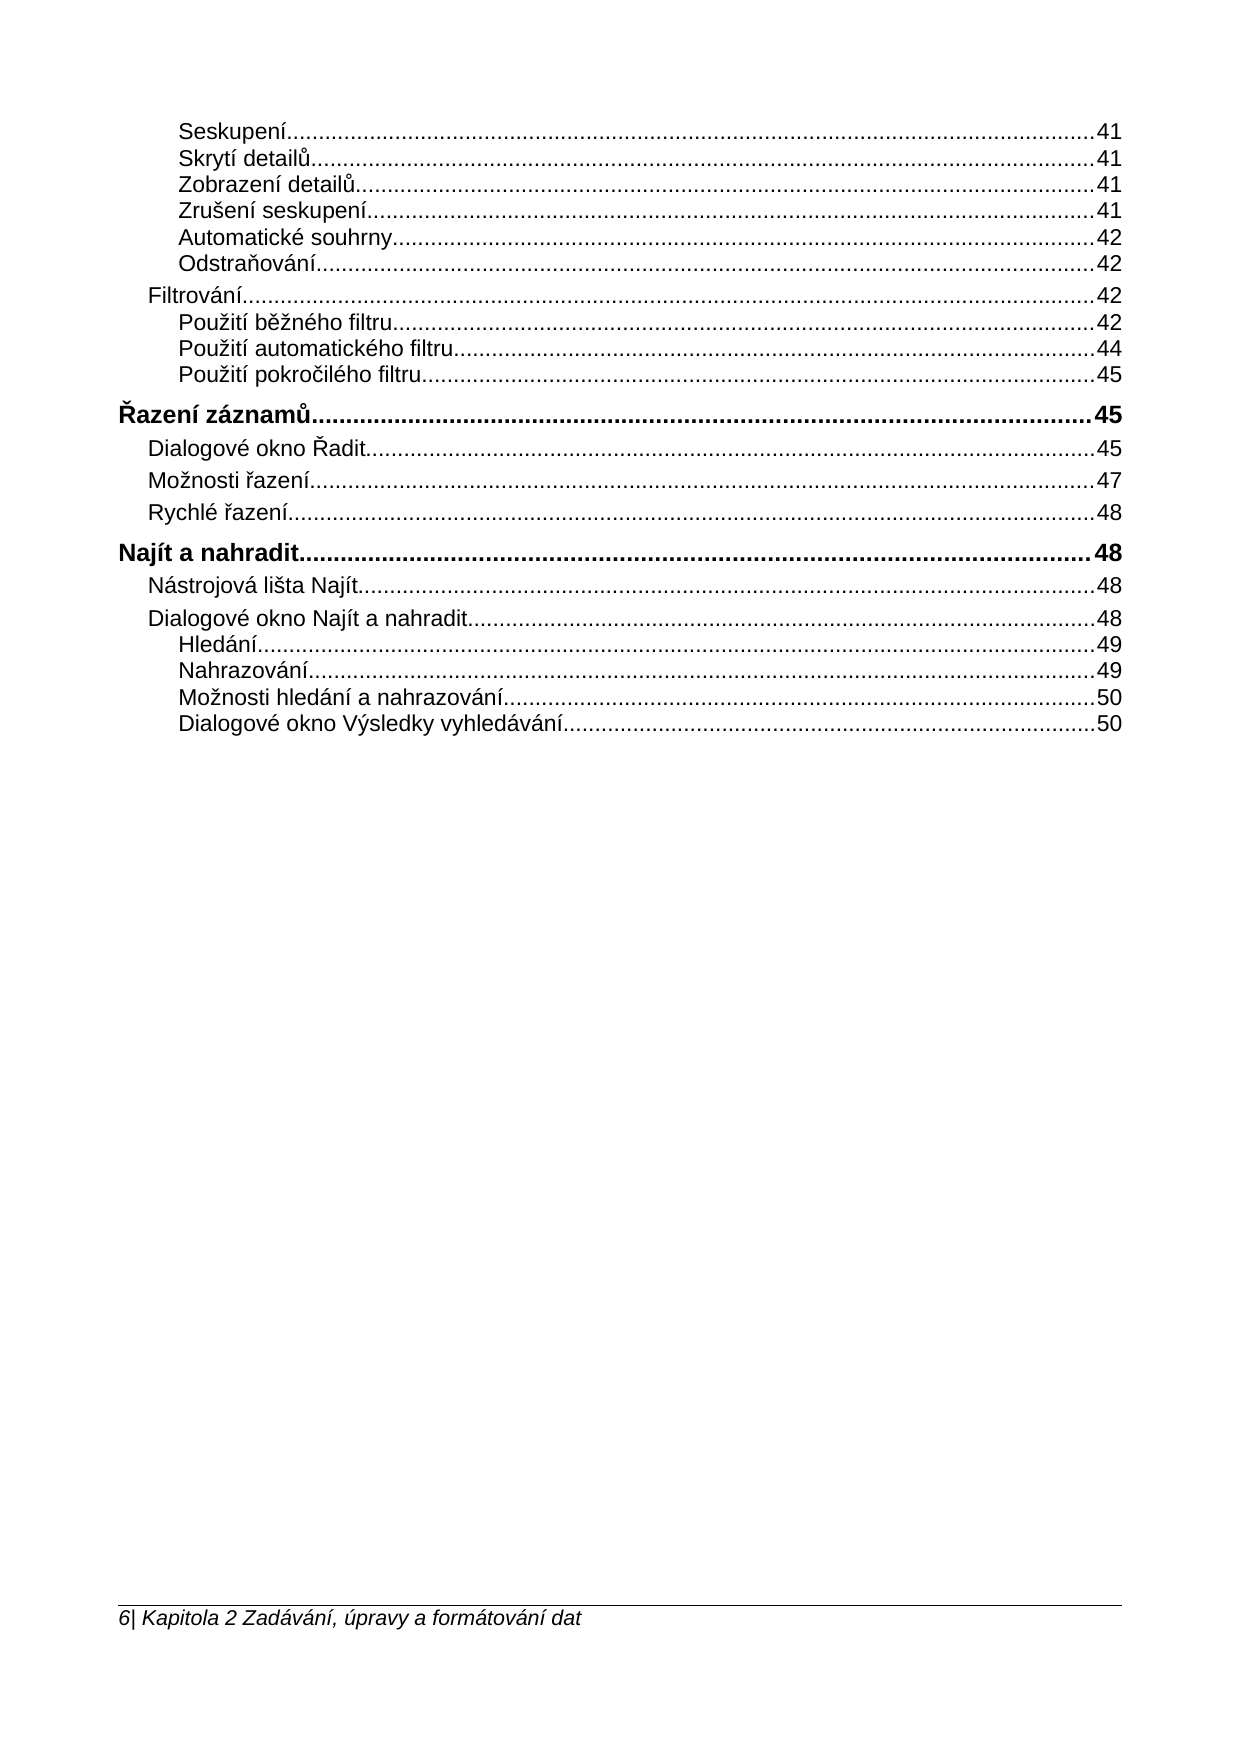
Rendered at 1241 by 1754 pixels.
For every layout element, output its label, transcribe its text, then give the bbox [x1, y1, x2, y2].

text Použití automatického filtru 44 [178, 335, 1122, 361]
text Filtrování 42 [148, 282, 1122, 309]
text Skrytí detailů 41 [178, 144, 1122, 171]
text Zrušení seskupení 41 [178, 197, 1122, 223]
text Seskupení 41 [178, 118, 1122, 144]
text Odstraňování 42 [178, 250, 1122, 276]
text Použití pokročilého filtru 45 [178, 361, 1122, 388]
text Nástrojová lišta Najít 48 [148, 572, 1122, 599]
text Zobrazení detailů 41 [178, 171, 1122, 197]
text Možnosti hledání a nahrazování 50 [178, 684, 1122, 710]
text Automatické souhrny 42 [178, 223, 1122, 250]
text Řazení záznamů 45 [118, 400, 1122, 428]
text Možnosti řazení 47 [148, 467, 1122, 493]
text Dialogové okno Najít a nahradit 48 [148, 605, 1122, 631]
text Hledání 49 [178, 631, 1122, 657]
text Najít a nahradit 48 [118, 538, 1122, 566]
text Použití běžného filtru 42 [178, 309, 1122, 335]
text Nahrazování 49 [178, 657, 1122, 684]
text Rychlé řazení 48 [148, 499, 1122, 526]
text Dialogové okno Řadit 45 [148, 434, 1122, 461]
text Dialogové okno Výsledky vyhledávání 50 [178, 710, 1122, 737]
